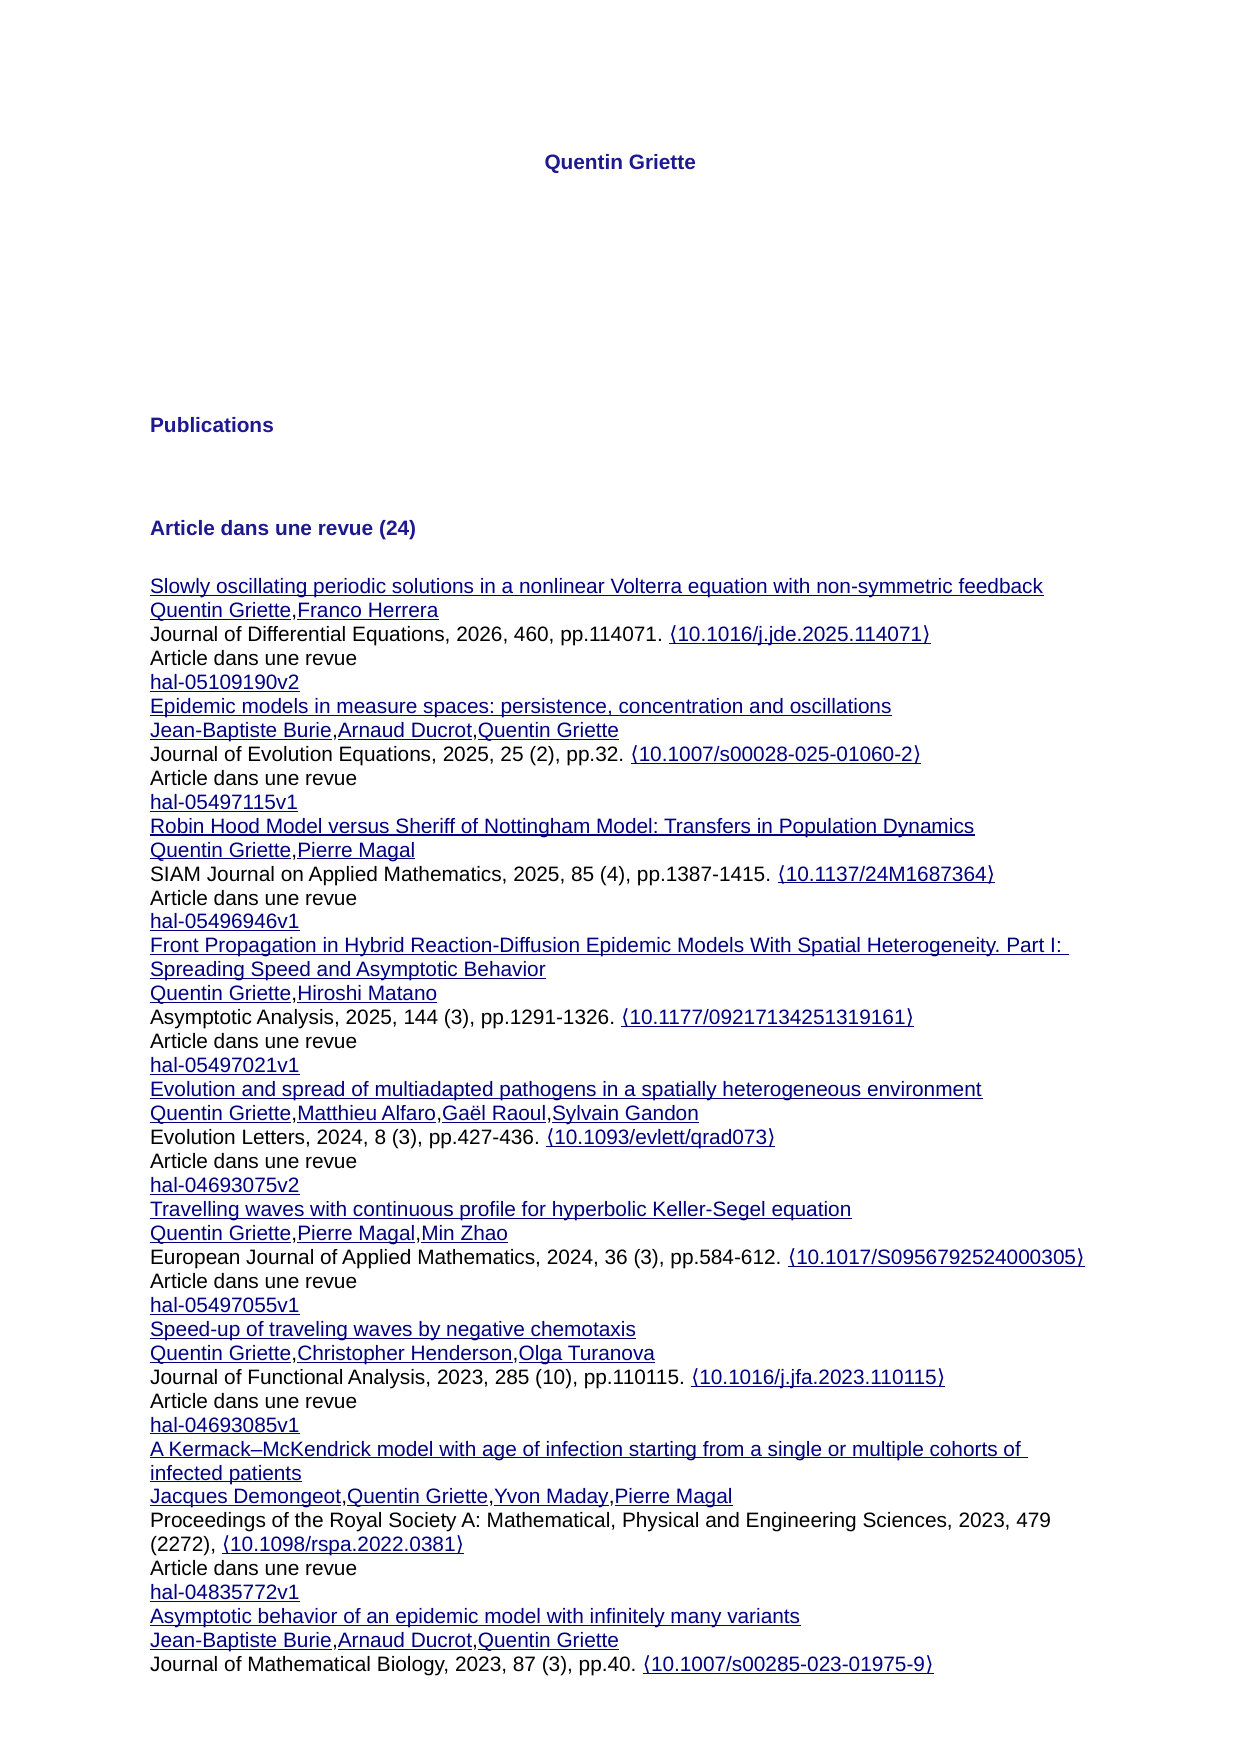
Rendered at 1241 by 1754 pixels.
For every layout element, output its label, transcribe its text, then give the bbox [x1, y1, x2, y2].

table_cell Travelling waves with continuous profile for hyperbolic Keller-Segel equation Quentin Griette,Pierre Magal,Min Zhao European Journal of Applied Mathematics, 2024, 36 (3), pp.584-612. ⟨10.1017/S0956792524000305⟩ Article dans une revue hal-05497055v1 [150, 1197, 1090, 1317]
subtitle Publications [150, 412, 1090, 436]
table_cell Evolution and spread of multiadapted pathogens in a spatially heterogeneous environment Quentin Griette,Matthieu Alfaro,Gaël Raoul,Sylvain Gandon Evolution Letters, 2024, 8 (3), pp.427-436. ⟨10.1093/evlett/qrad073⟩ Article dans une revue hal-04693075v2 [150, 1077, 1090, 1197]
table_cell A Kermack–McKendrick model with age of infection starting from a single or multiple cohorts of infected patients Jacques Demongeot,Quentin Griette,Yvon Maday,Pierre Magal Proceedings of the Royal Society A: Mathematical, Physical and Engineering Sciences, 2023, 479 (2272), ⟨10.1098/rspa.2022.0381⟩ Article dans une revue hal-04835772v1 [150, 1436, 1090, 1604]
subtitle Quentin Griette [150, 150, 1090, 174]
table_cell Speed-up of traveling waves by negative chemotaxis Quentin Griette,Christopher Henderson,Olga Turanova Journal of Functional Analysis, 2023, 285 (10), pp.110115. ⟨10.1016/j.jfa.2023.110115⟩ Article dans une revue hal-04693085v1 [150, 1317, 1090, 1436]
table_header Slowly oscillating periodic solutions in a nonlinear Volterra equation with non-symmetric feedback Quentin Griette,Franco Herrera Journal of Differential Equations, 2026, 460, pp.114071. ⟨10.1016/j.jde.2025.114071⟩ Article dans une revue hal-05109190v2 [150, 574, 1090, 694]
table_cell Epidemic models in measure spaces: persistence, concentration and oscillations Jean-Baptiste Burie,Arnaud Ducrot,Quentin Griette Journal of Evolution Equations, 2025, 25 (2), pp.32. ⟨10.1007/s00028-025-01060-2⟩ Article dans une revue hal-05497115v1 [150, 694, 1090, 813]
table_cell Asymptotic behavior of an epidemic model with infinitely many variants Jean-Baptiste Burie,Arnaud Ducrot,Quentin Griette Journal of Mathematical Biology, 2023, 87 (3), pp.40. ⟨10.1007/s00285-023-01975-9⟩ [150, 1604, 1090, 1676]
subtitle Article dans une revue (24) [150, 516, 1090, 539]
table_cell Front Propagation in Hybrid Reaction-Diffusion Epidemic Models With Spatial Heterogeneity. Part I: Spreading Speed and Asymptotic Behavior Quentin Griette,Hiroshi Matano Asymptotic Analysis, 2025, 144 (3), pp.1291-1326. ⟨10.1177/09217134251319161⟩ Article dans une revue hal-05497021v1 [150, 933, 1090, 1077]
table_cell Robin Hood Model versus Sheriff of Nottingham Model: Transfers in Population Dynamics Quentin Griette,Pierre Magal SIAM Journal on Applied Mathematics, 2025, 85 (4), pp.1387-1415. ⟨10.1137/24M1687364⟩ Article dans une revue hal-05496946v1 [150, 814, 1090, 933]
